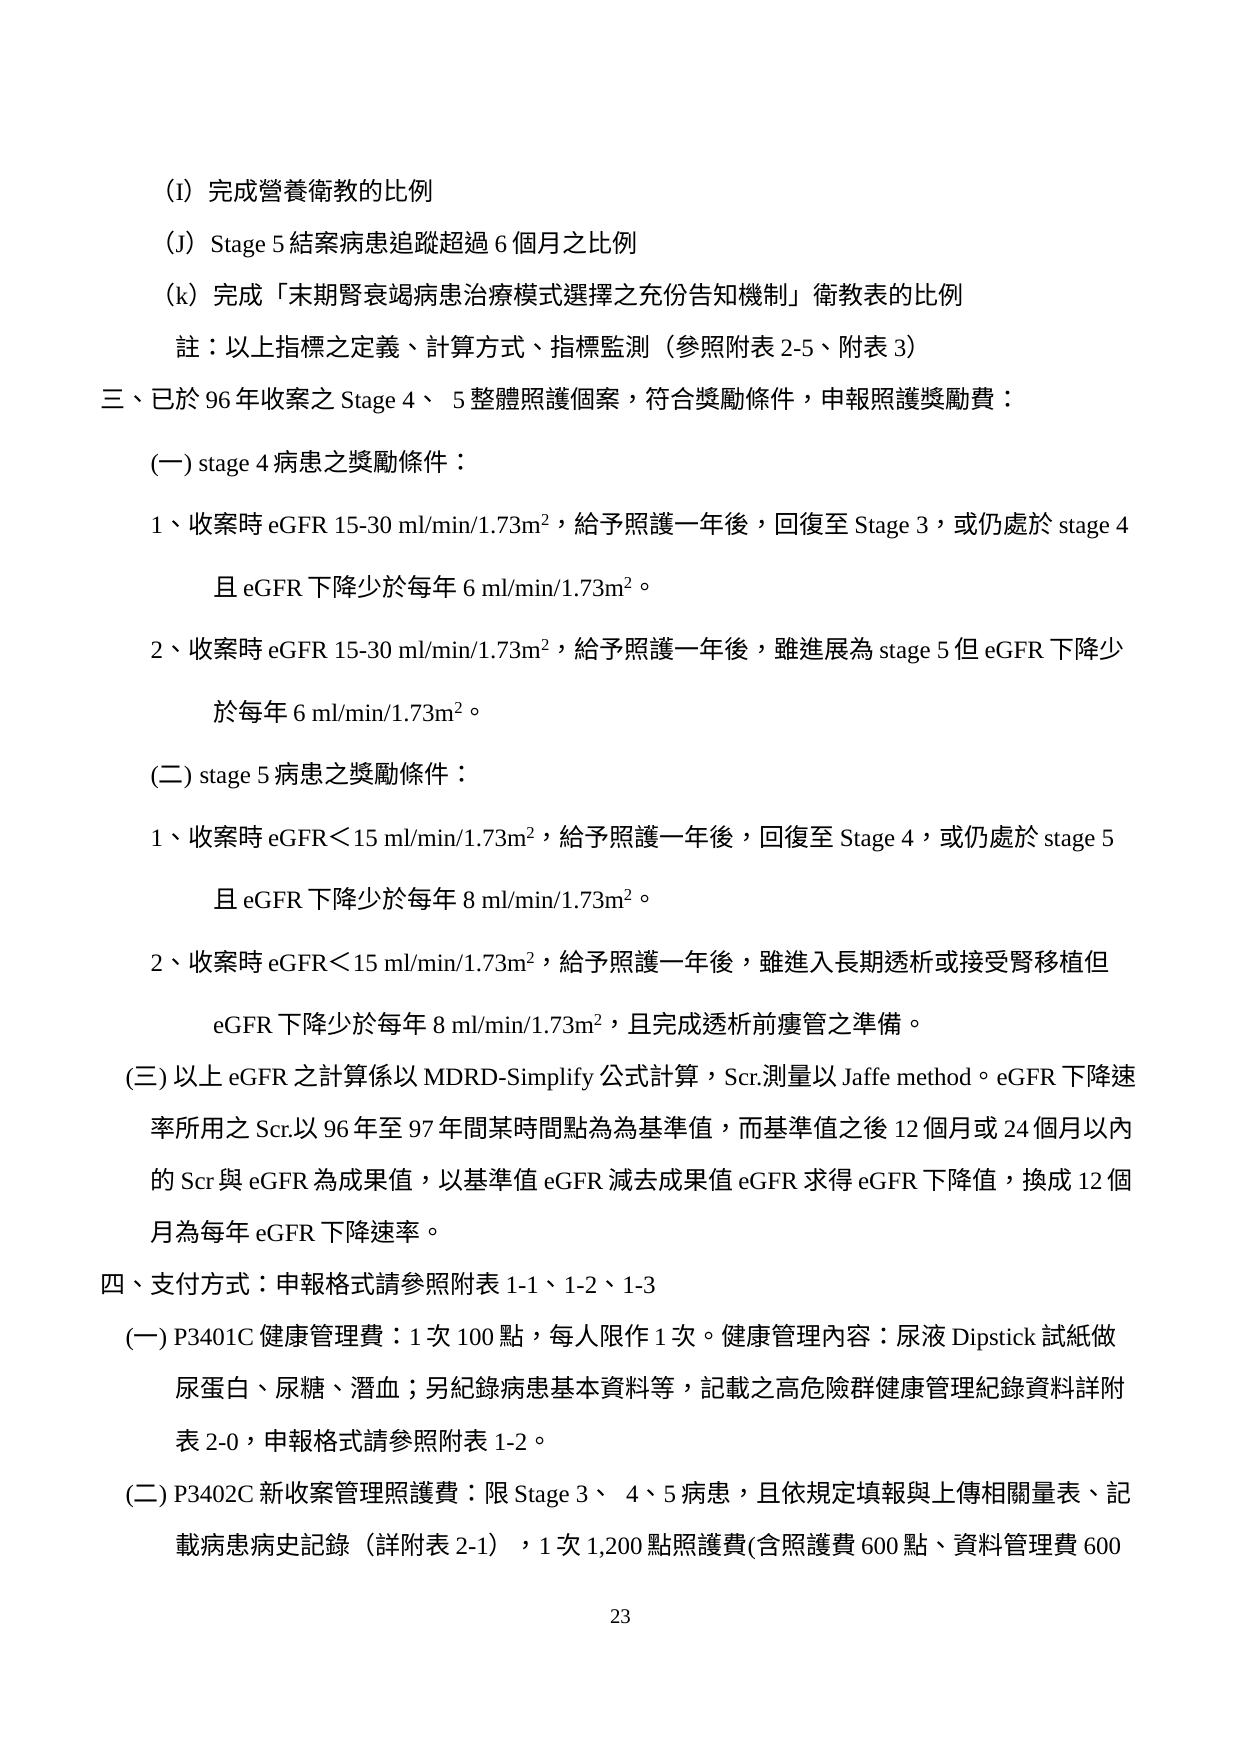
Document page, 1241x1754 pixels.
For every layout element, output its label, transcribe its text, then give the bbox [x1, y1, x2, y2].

text 三、已於96年收案之Stage 4、 5整體照護個案，符合獎勵條件，申報照護獎勵費： [100, 367, 1140, 419]
text (二) P3402C新收案管理照護費：限Stage 3、 4、5病患，且依規定填報與上傳相關量表、記載病患病史記錄（詳附表2-1），1次1,200點照護費(含照護費600點、資料管理費600 [125, 1460, 1140, 1564]
text （k）完成「末期腎衰竭病患治療模式選擇之充份告知機制」衛教表的比例 [150, 262, 1140, 314]
text 2、收案時eGFR＜15 ml/min/1.73m2，給予照護一年後，雖進入長期透析或接受腎移植但eGFR下降少於每年8 ml/min/1.73m2，且完成透析前瘻管之準備。 [150, 919, 1140, 1044]
text 1、收案時eGFR＜15 ml/min/1.73m2，給予照護一年後，回復至Stage 4，或仍處於stage 5且eGFR下降少於每年8 ml/min/1.73m2。 [150, 794, 1140, 919]
text 2、收案時eGFR 15-30 ml/min/1.73m2，給予照護一年後，雖進展為stage 5但eGFR下降少於每年6 ml/min/1.73m2。 [150, 606, 1140, 731]
text (一) stage 4病患之獎勵條件： [100, 419, 1140, 481]
text 1、收案時eGFR 15-30 ml/min/1.73m2，給予照護一年後，回復至Stage 3，或仍處於stage 4且eGFR下降少於每年6 ml/min/1.73m2。 [150, 481, 1140, 606]
text (三) 以上eGFR之計算係以MDRD-Simplify公式計算，Scr.測量以Jaffe method。eGFR下降速率所用之Scr.以96年至97年間某時間點為為基準值，而基準值之後12個月或24個月以內的Scr與eGFR為成果值，以基準值eGFR減去成果值eGFR求得eGFR下降值，換成12個月為每年eGFR下降速率。 [125, 1044, 1140, 1252]
text (二) stage 5病患之獎勵條件： [100, 731, 1140, 794]
text (一) P3401C健康管理費：1次100點，每人限作1次。健康管理內容：尿液Dipstick試紙做尿蛋白、尿糖、潛血；另紀錄病患基本資料等，記載之高危險群健康管理紀錄資料詳附表2-0，申報格式請參照附表1-2。 [125, 1304, 1140, 1460]
text （J）Stage 5結案病患追蹤超過6個月之比例 [150, 210, 1140, 262]
text 四、支付方式：申報格式請參照附表1-1、1-2、1-3 [100, 1252, 1140, 1304]
text （I）完成營養衛教的比例 [150, 158, 1140, 210]
text 註：以上指標之定義、計算方式、指標監測（參照附表2-5、附表3） [175, 314, 1140, 367]
